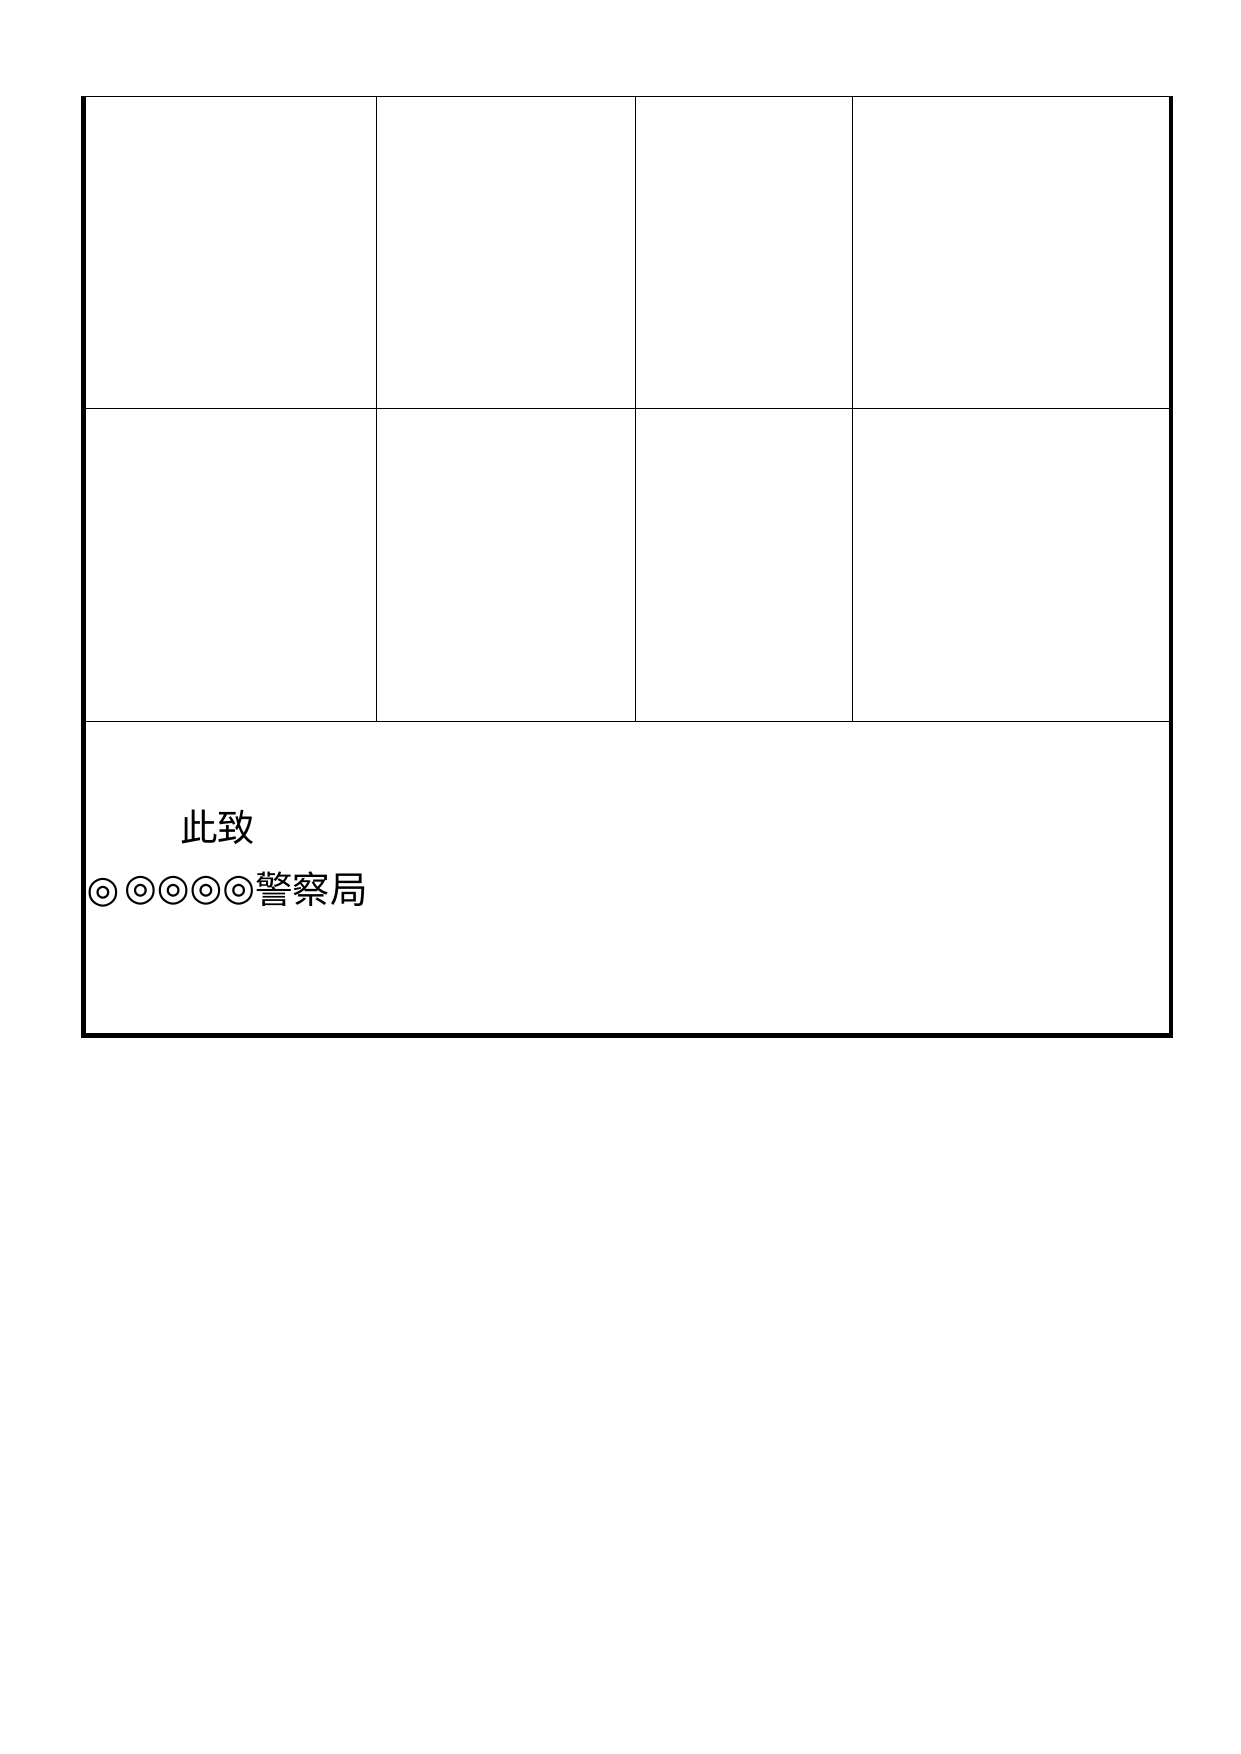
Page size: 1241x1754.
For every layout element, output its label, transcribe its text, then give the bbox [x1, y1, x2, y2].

table_cell [377, 409, 635, 721]
table_cell [86, 409, 376, 721]
table_cell [636, 409, 852, 721]
table_cell [853, 409, 1169, 721]
table_cell [86, 97, 376, 408]
table_cell [377, 97, 635, 408]
table_cell [853, 97, 1169, 408]
table_cell 此致 ◎◎◎◎警察局 [86, 722, 1169, 1033]
table_cell [636, 97, 852, 408]
